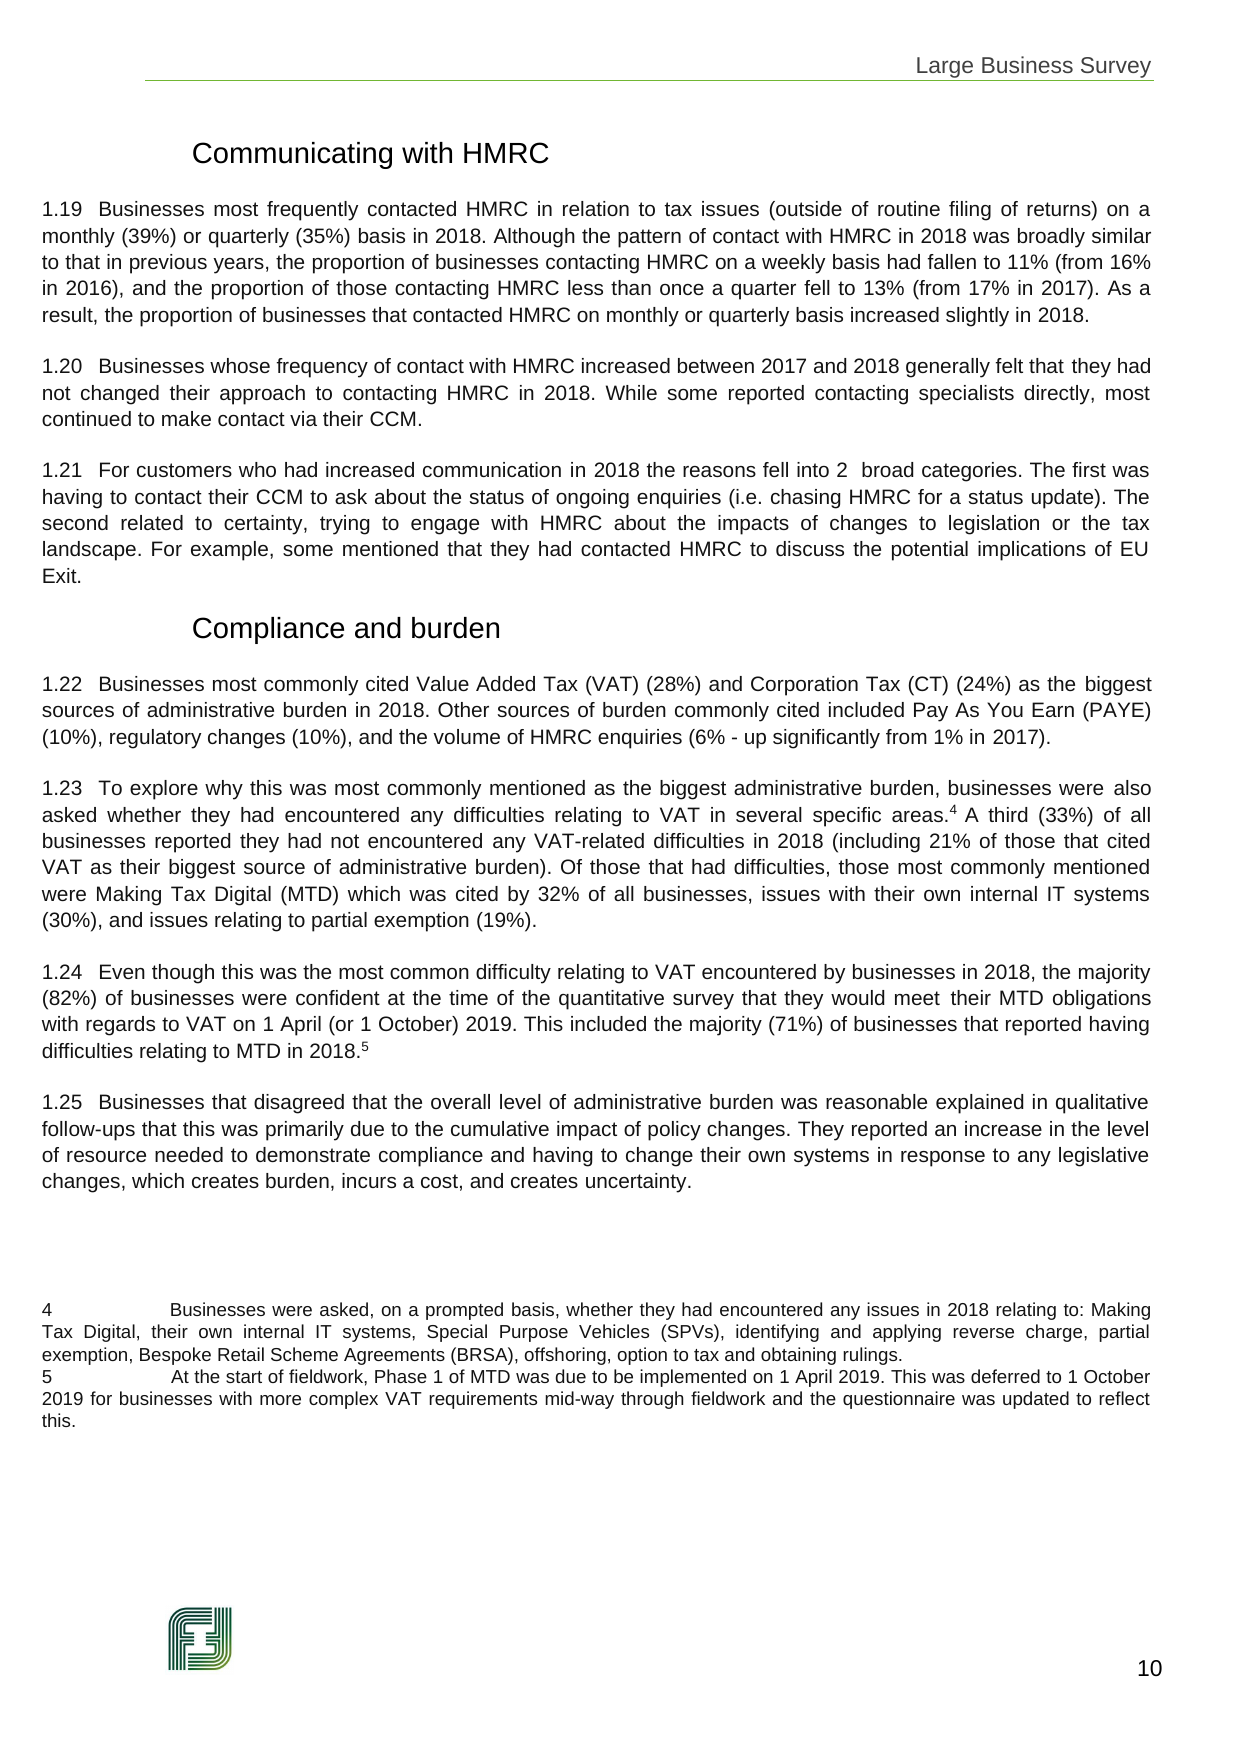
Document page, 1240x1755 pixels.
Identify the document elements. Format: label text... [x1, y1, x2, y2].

list For customers who had increased communication in 2018 the reasons fell into 2 broad categories. The first was having to contact their CCM to ask about the status of ongoing enquiries (i.e. chasing HMRC for a status update). The second related to certainty, trying to engage with HMRC about the impacts of changes to legislation or the tax landscape. For example, some mentioned that they had contacted HMRC to discuss the potential implications of EU Exit. [42, 458, 1151, 587]
subtitle Communicating with HMRC [192, 136, 1214, 170]
subtitle Compliance and burden [192, 611, 1214, 645]
list Businesses were asked, on a prompted basis, whether they had encountered any issues in 2018 relating to: Making Tax Digital, their own internal IT systems, Special Purpose Vehicles (SPVs), identifying and applying reverse charge, partial exemption, Bespoke Retail Scheme Agreements (BRSA), offshoring, option to tax and obtaining rulings. [42, 1299, 1151, 1365]
list Businesses most commonly cited Value Added Tax (VAT) (28%) and Corporation Tax (CT) (24%) as the biggest sources of administrative burden in 2018. Other sources of burden commonly cited included Pay As You Earn (PAYE) (10%), regulatory changes (10%), and the volume of HMRC enquiries (6% - up significantly from 1% in 2017). [42, 672, 1152, 748]
list To explore why this was most commonly mentioned as the biggest administrative burden, businesses were also asked whether they had encountered any difficulties relating to VAT in several specific areas.4 A third (33%) of all businesses reported they had not encountered any VAT-related difficulties in 2018 (including 21% of those that cited VAT as their biggest source of administrative burden). Of those that had difficulties, those most commonly mentioned were Making Tax Digital (MTD) which was cited by 32% of all businesses, issues with their own internal IT systems (30%), and issues relating to partial exemption (19%). [42, 776, 1152, 932]
list Businesses most frequently contacted HMRC in relation to tax issues (outside of routine filing of returns) on a monthly (39%) or quarterly (35%) basis in 2018. Although the pattern of contact with HMRC in 2018 was broadly similar to that in previous years, the proportion of businesses contacting HMRC on a weekly basis had fallen to 11% (from 16% in 2016), and the proportion of those contacting HMRC less than once a quarter fell to 13% (from 17% in 2017). As a result, the proportion of businesses that contacted HMRC on monthly or quarterly basis increased slightly in 2018. [42, 197, 1151, 326]
list Even though this was the most common difficulty relating to VAT encountered by businesses in 2018, the majority (82%) of businesses were confident at the time of the quantitative survey that they would meet their MTD obligations with regards to VAT on 1 April (or 1 October) 2019. This included the majority (71%) of businesses that reported having difficulties relating to MTD in 2018.5 [42, 959, 1152, 1063]
list At the start of fieldwork, Phase 1 of MTD was due to be implemented on 1 April 2019. This was deferred to 1 October 2019 for businesses with more complex VAT requirements mid-way through fieldwork and the questionnaire was updated to reflect this. [42, 1366, 1151, 1432]
list Businesses that disagreed that the overall level of administrative burden was reasonable explained in qualitative follow-ups that this was primarily due to the cumulative impact of policy changes. They reported an increase in the level of resource needed to demonstrate compliance and having to change their own systems in response to any legislative changes, which creates burden, incurs a cost, and creates uncertainty. [42, 1090, 1151, 1193]
list Businesses whose frequency of contact with HMRC increased between 2017 and 2018 generally felt that they had not changed their approach to contacting HMRC in 2018. While some reported contacting specialists directly, most continued to make contact via their CCM. [42, 354, 1151, 431]
